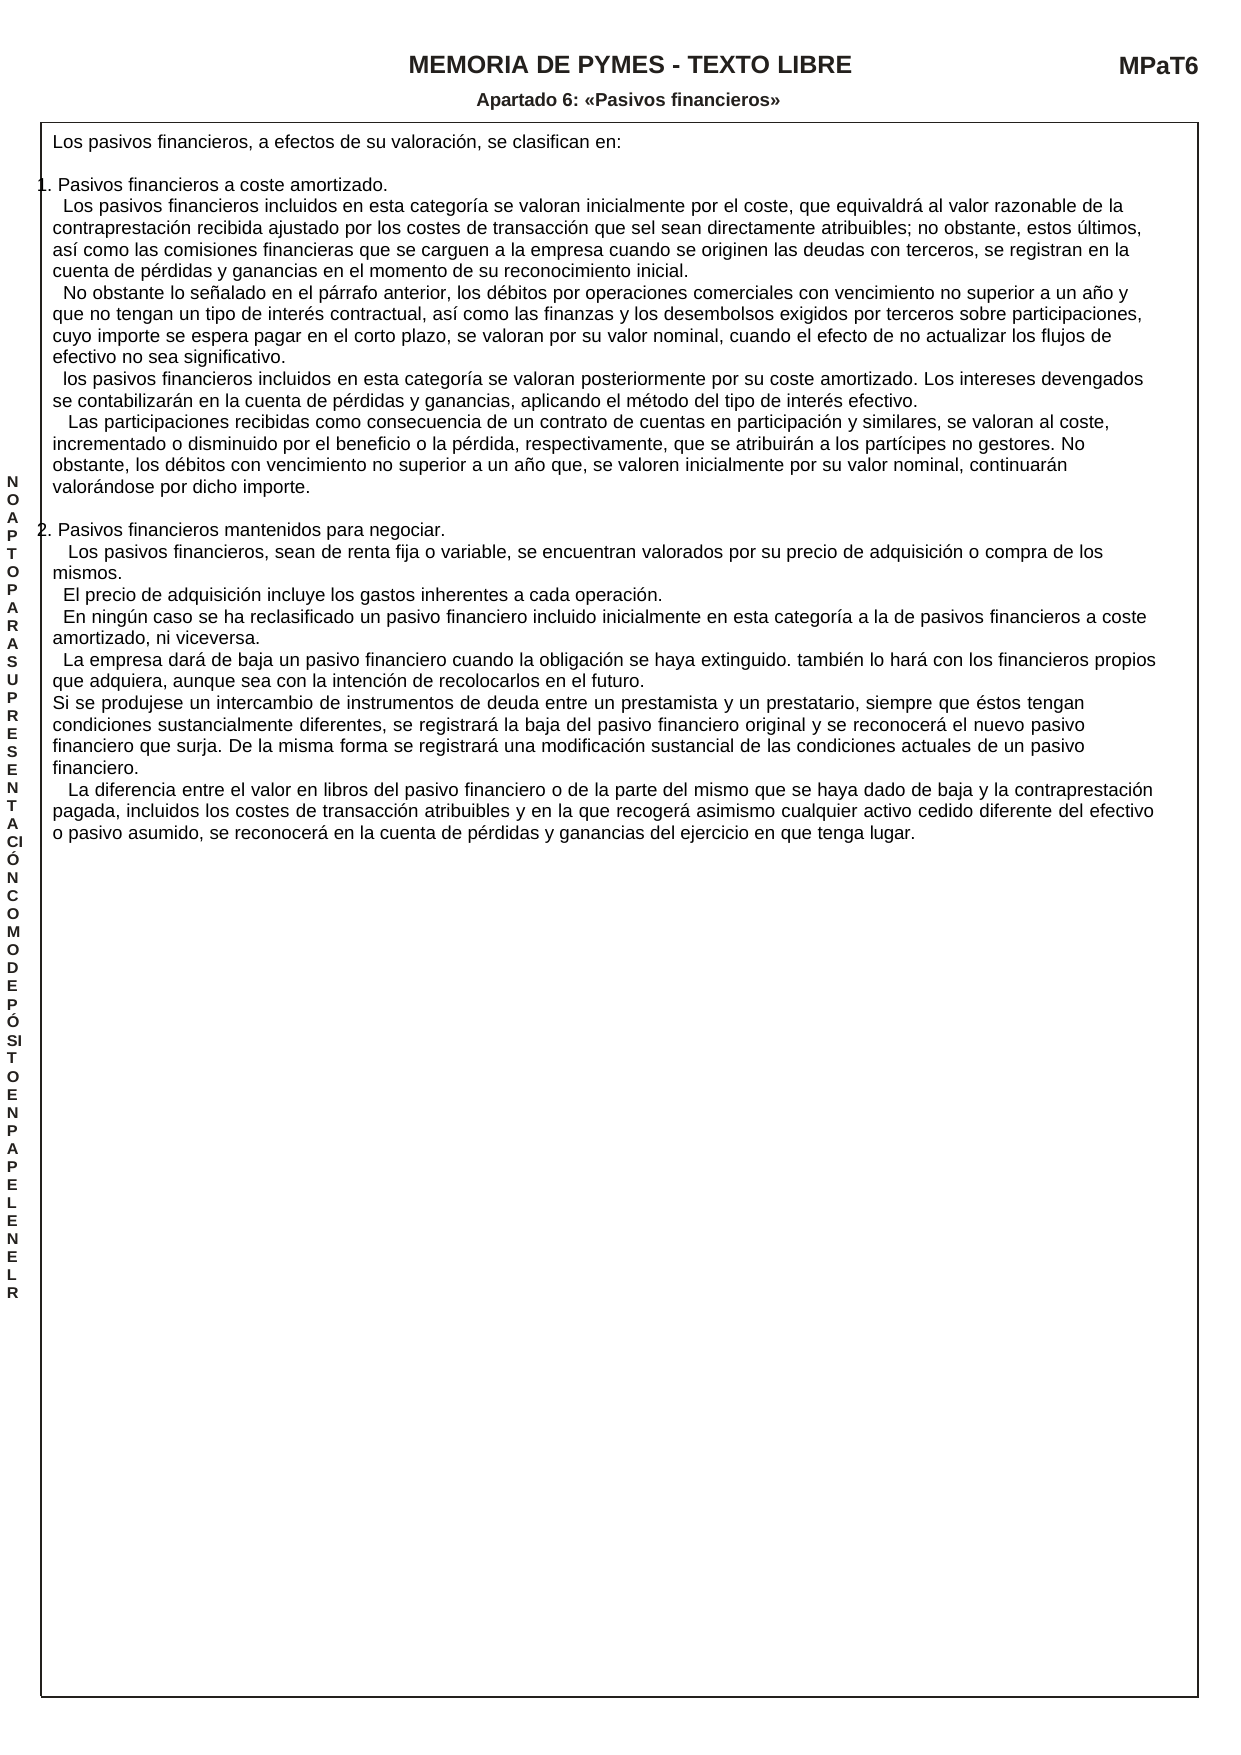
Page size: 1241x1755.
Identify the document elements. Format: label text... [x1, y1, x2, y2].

text [4, 472, 25, 1301]
subtitle Los pasivos financieros, a efectos de su valoración, se clasifican en: [52, 131, 1197, 152]
text Las participaciones recibidas como consecuencia de un contrato de cuentas en participación y similares, se valoran al coste, incrementado o disminuido por el beneficio o la pérdida, respectivamente, que se atribuirán a los partícipes no gestores. No obstante, los débitos con vencimiento no superior a un año que, se valoren inicialmente por su valor nominal, continuarán valorándose por dicho importe. [52, 411, 1153, 497]
text No obstante lo señalado en el párrafo anterior, los débitos por operaciones comerciales con vencimiento no superior a un año y que no tengan un tipo de interés contractual, así como las finanzas y los desembolsos exigidos por terceros sobre participaciones, cuyo importe se espera pagar en el corto plazo, se valoran por su valor nominal, cuando el efecto de no actualizar los flujos de efectivo no sea significativo. [52, 282, 1153, 368]
text La diferencia entre el valor en libros del pasivo financiero o de la parte del mismo que se haya dado de baja y la contraprestación pagada, incluidos los costes de transacción atribuibles y en la que recogerá asimismo cualquier activo cedido diferente del efectivo o pasivo asumido, se reconocerá en la cuenta de pérdidas y ganancias del ejercicio en que tenga lugar. [52, 778, 1154, 843]
list Pasivos financieros mantenidos para negociar. [1199, 519, 1241, 541]
list Pasivos financieros a coste amortizado. [1199, 174, 1241, 195]
subtitle Apartado 6: «Pasivos financieros» [454, 89, 802, 110]
list Pasivos financieros mantenidos para negociar. [42, 519, 1197, 541]
list Pasivos financieros a coste amortizado. [42, 174, 1197, 195]
text NO APTO PARA SU PRESENTACIÓN COMO DEPÓSITO EN PAPEL EN EL REGISTRO MERCANTIL [7, 473, 25, 1301]
text Si se produjese un intercambio de instrumentos de deuda entre un prestamista y un prestatario, siempre que éstos tengan condiciones sustancialmente diferentes, se registrará la baja del pasivo financiero original y se reconocerá el nuevo pasivo financiero que surja. De la misma forma se registrará una modificación sustancial de las condiciones actuales de un pasivo financiero. [52, 692, 1086, 778]
text Los pasivos financieros incluidos en esta categoría se valoran inicialmente por el coste, que equivaldrá al valor razonable de la contraprestación recibida ajustado por los costes de transacción que sel sean directamente atribuibles; no obstante, estos últimos, así como las comisiones financieras que se carguen a la empresa cuando se originen las deudas con terceros, se registran en la cuenta de pérdidas y ganancias en el momento de su reconocimiento inicial. [52, 195, 1153, 282]
text En ningún caso se ha reclasificado un pasivo financiero incluido inicialmente en esta categoría a la de pasivos financieros a coste amortizado, ni viceversa. [52, 606, 1172, 649]
text Los pasivos financieros, sean de renta fija o variable, se encuentran valorados por su precio de adquisición o compra de los mismos. [52, 541, 1161, 584]
text El precio de adquisición incluye los gastos inherentes a cada operación. [63, 584, 1197, 606]
text La empresa dará de baja un pasivo financiero cuando la obligación se haya extinguido. también lo hará con los financieros propios que adquiera, aunque sea con la intención de recolocarlos en el futuro. [52, 649, 1172, 692]
text los pasivos financieros incluidos en esta categoría se valoran posteriormente por su coste amortizado. Los intereses devengados se contabilizarán en la cuenta de pérdidas y ganancias, aplicando el método del tipo de interés efectivo. [52, 368, 1161, 411]
